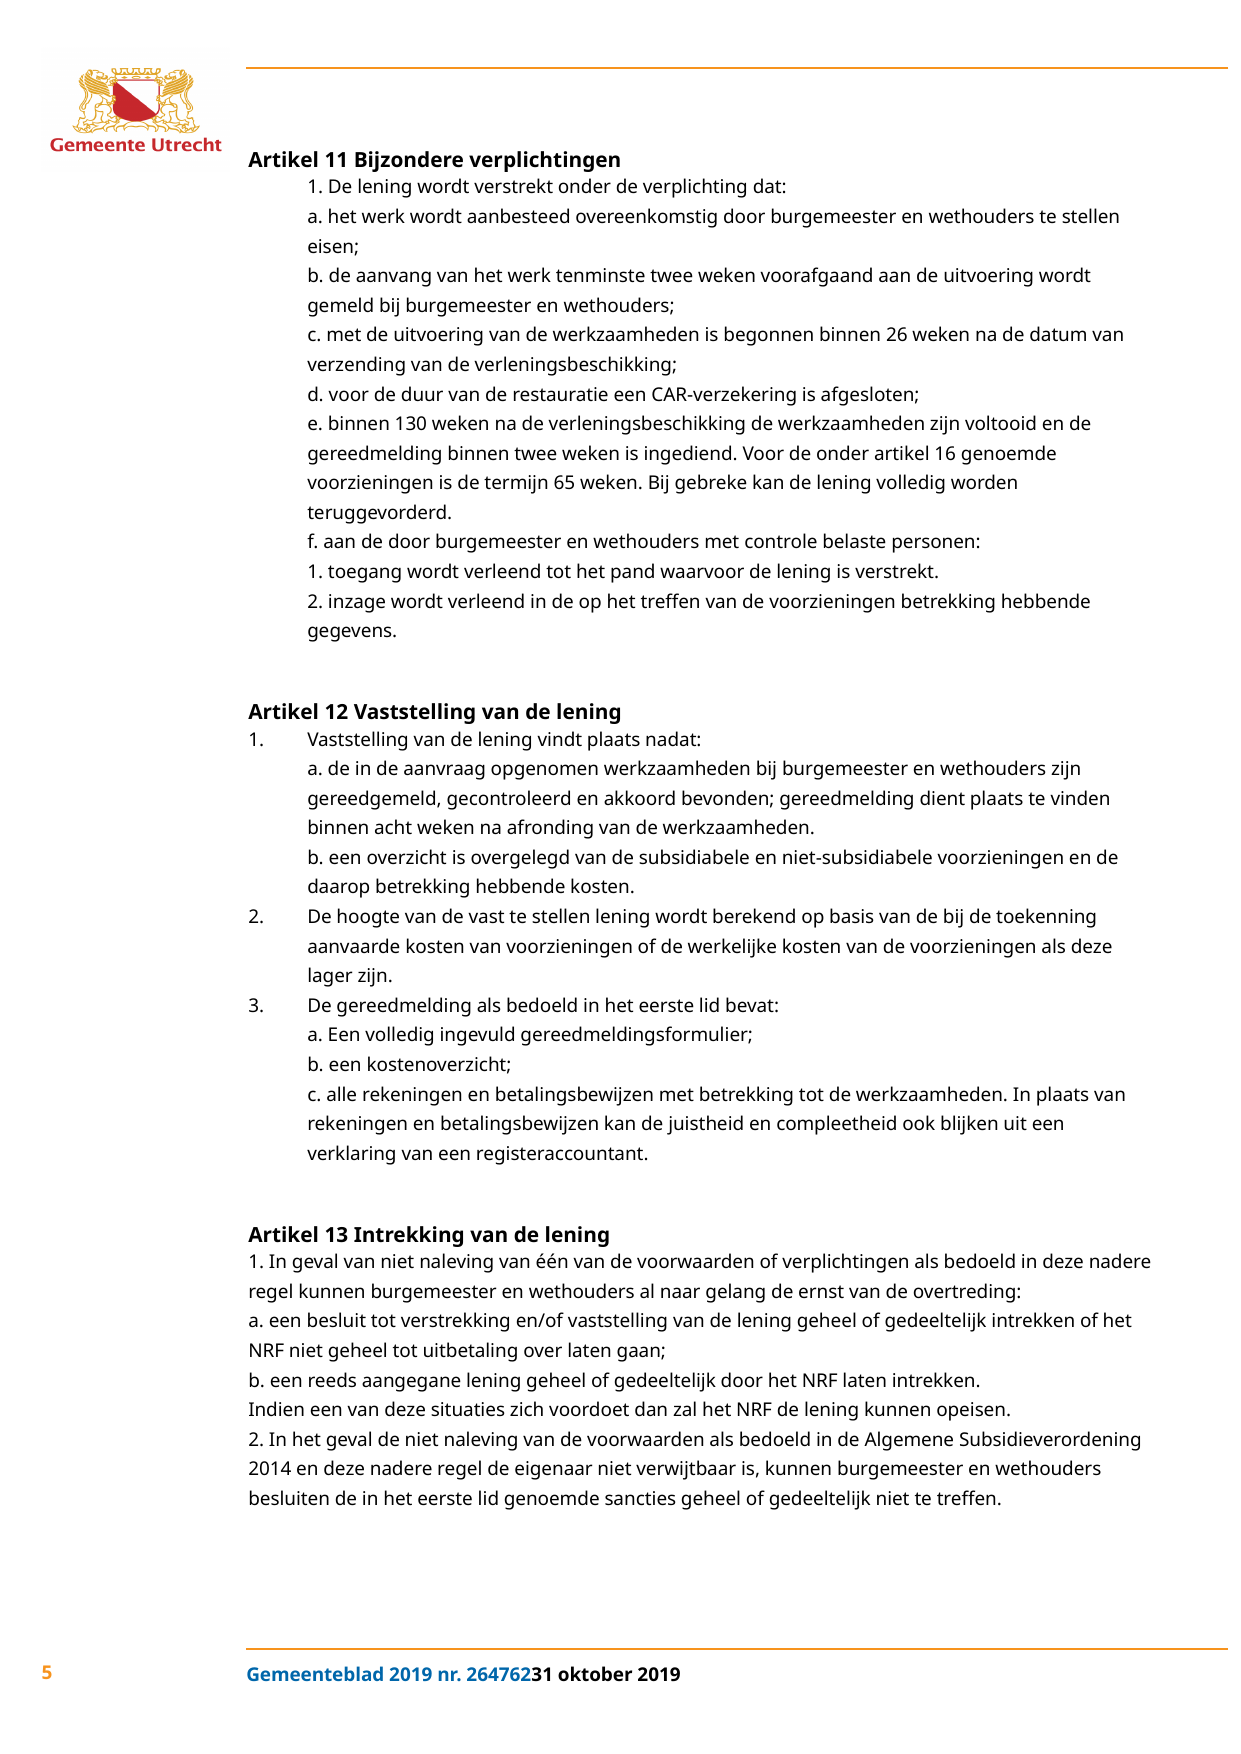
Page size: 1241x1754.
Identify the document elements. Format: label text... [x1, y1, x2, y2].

list e. binnen 130 weken na de verleningsbeschikking de werkzaamheden zijn voltooid en de gereedmelding binnen twee weken is ingediend. Voor de onder artikel 16 genoemde voorzieningen is de termijn 65 weken. Bij gebreke kan de lening volledig worden teruggevorderd. [248, 410, 1152, 525]
list b. een overzicht is overgelegd van de subsidiabele en niet-subsidiabele voorzieningen en de daarop betrekking hebbende kosten. [248, 844, 1152, 899]
list 1. toegang wordt verleend tot het pand waarvoor de lening is verstrekt. [248, 558, 1152, 584]
list f. aan de door burgemeester en wethouders met controle belaste personen: [248, 529, 1152, 554]
list De gereedmelding als bedoeld in het eerste lid bevat: [248, 992, 1152, 1018]
list a. de in de aanvraag opgenomen werkzaamheden bij burgemeester en wethouders zijn gereedgemeld, gecontroleerd en akkoord bevonden; gereedmelding dient plaats te vinden binnen acht weken na afronding van de werkzaamheden. [248, 755, 1152, 840]
list b. de aanvang van het werk tenminste twee weken voorafgaand aan de uitvoering wordt gemeld bij burgemeester en wethouders; [248, 262, 1152, 318]
text 2. In het geval de niet naleving van de voorwaarden als bedoeld in de Algemene Subsidieverordening 2014 en deze nadere regel de eigenaar niet verwijtbaar is, kunnen burgemeester en wethouders besluiten de in het eerste lid genoemde sancties geheel of gedeeltelijk niet te treffen. [248, 1426, 1152, 1511]
list De hoogte van de vast te stellen lening wordt berekend op basis van de bij de toekenning aanvaarde kosten van voorzieningen of de werkelijke kosten van de voorzieningen als deze lager zijn. [248, 903, 1152, 988]
list 1. De lening wordt verstrekt onder de verplichting dat: [248, 174, 1152, 199]
list Vaststelling van de lening vindt plaats nadat: [248, 726, 1152, 752]
list d. voor de duur van de restauratie een CAR-verzekering is afgesloten; [248, 381, 1152, 406]
text Artikel 11 Bijzondere verplichtingen [248, 145, 1152, 174]
list a. Een volledig ingevuld gereedmeldingsformulier; [248, 1022, 1152, 1047]
text Artikel 12 Vaststelling van de lening [248, 697, 1152, 726]
list c. met de uitvoering van de werkzaamheden is begonnen binnen 26 weken na de datum van verzending van de verleningsbeschikking; [248, 322, 1152, 377]
text Indien een van deze situaties zich voordoet dan zal het NRF de lening kunnen opeisen. [248, 1396, 1152, 1422]
text 1. In geval van niet naleving van één van de voorwaarden of verplichtingen als bedoeld in deze nadere regel kunnen burgemeester en wethouders al naar gelang de ernst van de overtreding: [248, 1248, 1152, 1304]
picture [41, 47, 231, 172]
text Artikel 13 Intrekking van de lening [248, 1220, 1152, 1248]
text b. een reeds aangegane lening geheel of gedeeltelijk door het NRF laten intrekken. [248, 1367, 1152, 1392]
list c. alle rekeningen en betalingsbewijzen met betrekking tot de werkzaamheden. In plaats van rekeningen en betalingsbewijzen kan de juistheid en compleetheid ook blijken uit een verklaring van een registeraccountant. [248, 1081, 1152, 1166]
list a. het werk wordt aanbesteed overeenkomstig door burgemeester en wethouders te stellen eisen; [248, 203, 1152, 258]
list 2. inzage wordt verleend in de op het treffen van de voorzieningen betrekking hebbende gegevens. [248, 588, 1152, 643]
text a. een besluit tot verstrekking en/of vaststelling van de lening geheel of gedeeltelijk intrekken of het NRF niet geheel tot uitbetaling over laten gaan; [248, 1308, 1152, 1363]
list b. een kostenoverzicht; [248, 1051, 1152, 1077]
